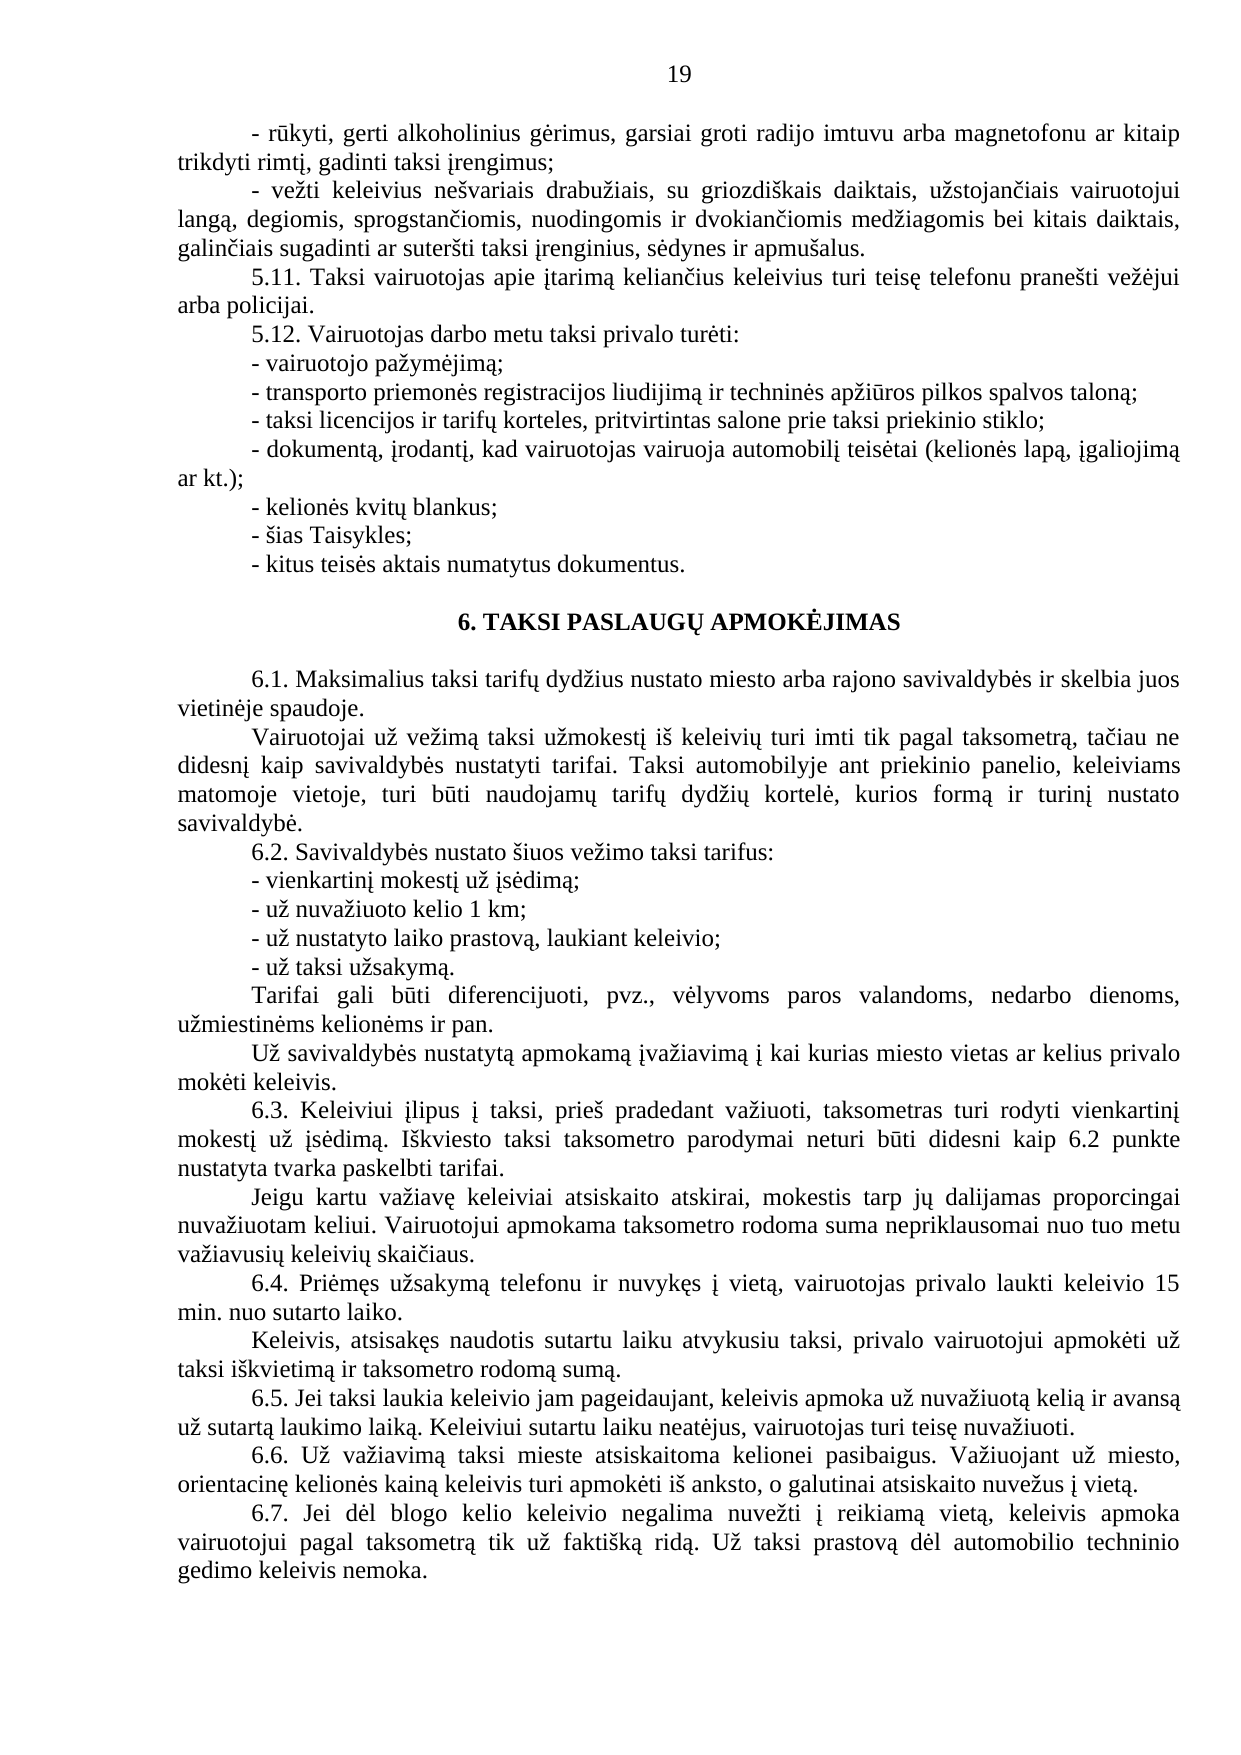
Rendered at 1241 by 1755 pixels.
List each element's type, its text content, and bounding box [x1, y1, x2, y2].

text - šias Taisykles; [177, 521, 1181, 549]
text - už taksi užsakymą. [177, 952, 1181, 981]
text - vairuotojo pažymėjimą; [177, 348, 1181, 377]
text 6. TAKSI PASLAUGŲ APMOKĖJIMAS [177, 607, 1181, 636]
text 6.1. Maksimalius taksi tarifų dydžius nustato miesto arba rajono savivaldybės ir skelbia juos vietinėje spaudoje. [177, 664, 1181, 722]
text Vairuotojai už vežimą taksi užmokestį iš keleivių turi imti tik pagal taksometrą, tačiau ne didesnį kaip savivaldybės nustatyti tarifai. Taksi automobilyje ant priekinio panelio, keleiviams matomoje vietoje, turi būti naudojamų tarifų dydžių kortelė, kurios formą ir turinį nustato savivaldybė. [177, 722, 1181, 837]
text - kitus teisės aktais numatytus dokumentus. [177, 549, 1181, 578]
text 6.3. Keleiviui įlipus į taksi, prieš pradedant važiuoti, taksometras turi rodyti vienkartinį mokestį už įsėdimą. Iškviesto taksi taksometro parodymai neturi būti didesni kaip 6.2 punkte nustatyta tvarka paskelbti tarifai. [177, 1096, 1181, 1182]
text - taksi licencijos ir tarifų korteles, pritvirtintas salone prie taksi priekinio stiklo; [177, 406, 1181, 434]
text - vienkartinį mokestį už įsėdimą; [177, 866, 1181, 894]
text - už nuvažiuoto kelio 1 km; [177, 894, 1181, 923]
text 6.7. Jei dėl blogo kelio keleivio negalima nuvežti į reikiamą vietą, keleivis apmoka vairuotojui pagal taksometrą tik už faktišką ridą. Už taksi prastovą dėl automobilio techninio gedimo keleivis nemoka. [177, 1498, 1181, 1584]
text 6.4. Priėmęs užsakymą telefonu ir nuvykęs į vietą, vairuotojas privalo laukti keleivio 15 min. nuo sutarto laiko. [177, 1268, 1181, 1326]
text 6.6. Už važiavimą taksi mieste atsiskaitoma kelionei pasibaigus. Važiuojant už miesto, orientacinę kelionės kainą keleivis turi apmokėti iš anksto, o galutinai atsiskaito nuvežus į vietą. [177, 1441, 1181, 1498]
text - dokumentą, įrodantį, kad vairuotojas vairuoja automobilį teisėtai (kelionės lapą, įgaliojimą ar kt.); [177, 434, 1181, 492]
text - kelionės kvitų blankus; [177, 492, 1181, 521]
text Už savivaldybės nustatytą apmokamą įvažiavimą į kai kurias miesto vietas ar kelius privalo mokėti keleivis. [177, 1038, 1181, 1096]
text - rūkyti, gerti alkoholinius gėrimus, garsiai groti radijo imtuvu arba magnetofonu ar kitaip trikdyti rimtį, gadinti taksi įrengimus; [177, 118, 1181, 176]
text Tarifai gali būti diferencijuoti, pvz., vėlyvoms paros valandoms, nedarbo dienoms, užmiestinėms kelionėms ir pan. [177, 981, 1181, 1038]
text 5.11. Taksi vairuotojas apie įtarimą keliančius keleivius turi teisę telefonu pranešti vežėjui arba policijai. [177, 262, 1181, 319]
text Jeigu kartu važiavę keleiviai atsiskaito atskirai, mokestis tarp jų dalijamas proporcingai nuvažiuotam keliui. Vairuotojui apmokama taksometro rodoma suma nepriklausomai nuo tuo metu važiavusių keleivių skaičiaus. [177, 1182, 1181, 1268]
text - transporto priemonės registracijos liudijimą ir techninės apžiūros pilkos spalvos taloną; [177, 377, 1181, 406]
text 5.12. Vairuotojas darbo metu taksi privalo turėti: [177, 319, 1181, 348]
text 6.5. Jei taksi laukia keleivio jam pageidaujant, keleivis apmoka už nuvažiuotą kelią ir avansą už sutartą laukimo laiką. Keleiviui sutartu laiku neatėjus, vairuotojas turi teisę nuvažiuoti. [177, 1383, 1181, 1441]
text 6.2. Savivaldybės nustato šiuos vežimo taksi tarifus: [177, 837, 1181, 866]
text - už nustatyto laiko prastovą, laukiant keleivio; [177, 923, 1181, 952]
text Keleivis, atsisakęs naudotis sutartu laiku atvykusiu taksi, privalo vairuotojui apmokėti už taksi iškvietimą ir taksometro rodomą sumą. [177, 1326, 1181, 1383]
text - vežti keleivius nešvariais drabužiais, su griozdiškais daiktais, užstojančiais vairuotojui langą, degiomis, sprogstančiomis, nuodingomis ir dvokiančiomis medžiagomis bei kitais daiktais, galinčiais sugadinti ar suteršti taksi įrenginius, sėdynes ir apmušalus. [177, 176, 1181, 262]
